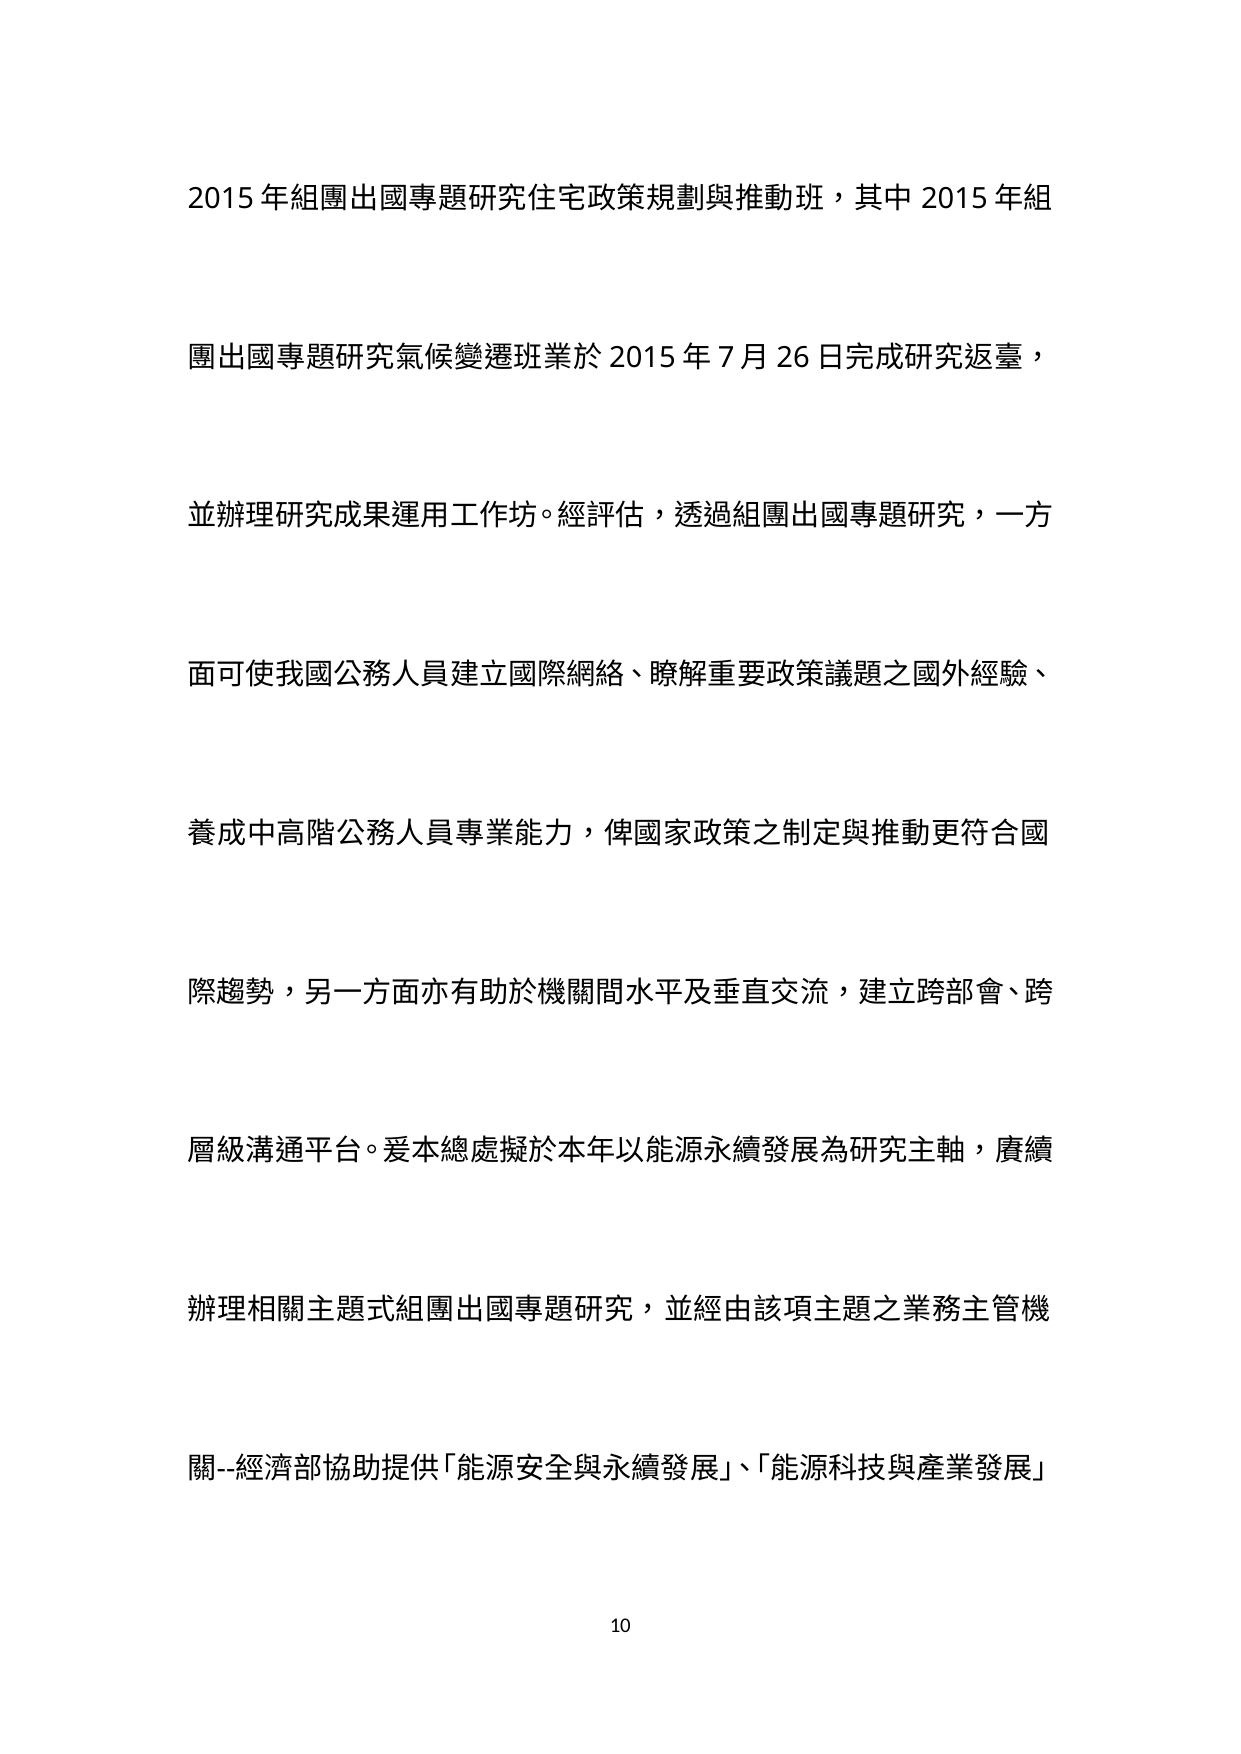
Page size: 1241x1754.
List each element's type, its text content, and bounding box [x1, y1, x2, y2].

text 復為強化研究議題與研究人員業務之關聯性，使其返國後可將所學運用於業務推展，以促進政府重大政策推動，強化研究成效，本總處依據前於2014年1月14日送立法院之「選送組團出國專題研究辦理情形」專案報告、「行政院所屬機關及地方機關公務人力培訓推動方案」，及參酌研究人員訓後意見後，積極研議精進組團出國專題研究辦理方式，於2015年首次規劃辦理主題式組團出國專題研究，配合國家未來發展設定「主題式」研究主題，以單一主題深入研究且結合業務為導向。經彙整國家當前重要政策及各部會意見，擇定氣候變遷、住宅政策規劃與推動為研究主題，由行政院所屬業務直接與前開研究主題相關之機關，選送科(課)長層級以上、辦理或督導研究主題相關業務人員參加2015年組團出國專題研究氣候變遷班、2015年組團出國專題研究住宅政策規劃與推動班，其中2015年組團出國專題研究氣候變遷班業於2015年7月26日完成研究返臺，並辦理研究成果運用工作坊。經評估，透過組團出國專題研究，一方面可使我國公務人員建立國際網絡、瞭解重要政策議題之國外經驗、養成中高階公務人員專業能力，俾國家政策之制定與推動更符合國際趨勢，另一方面亦有助於機關間水平及垂直交流，建立跨部會、跨層級溝通平台。爰本總處擬於本年以能源永續發展為研究主軸，賡續辦理相關主題式組團出國專題研究，並經由該項主題之業務主管機關--經濟部協助提供「能源安全與永續發展」、「能源科技與產業發展」、「能源管理與效率提升」及「低碳施政與法治配套」等4項研究重點及配合參訪其他國家之建議，以強化研究主題與業務內容之關聯性，使研究人員返國後可運用所學於未來之業務推展。 [187, 156, 1053, 1505]
